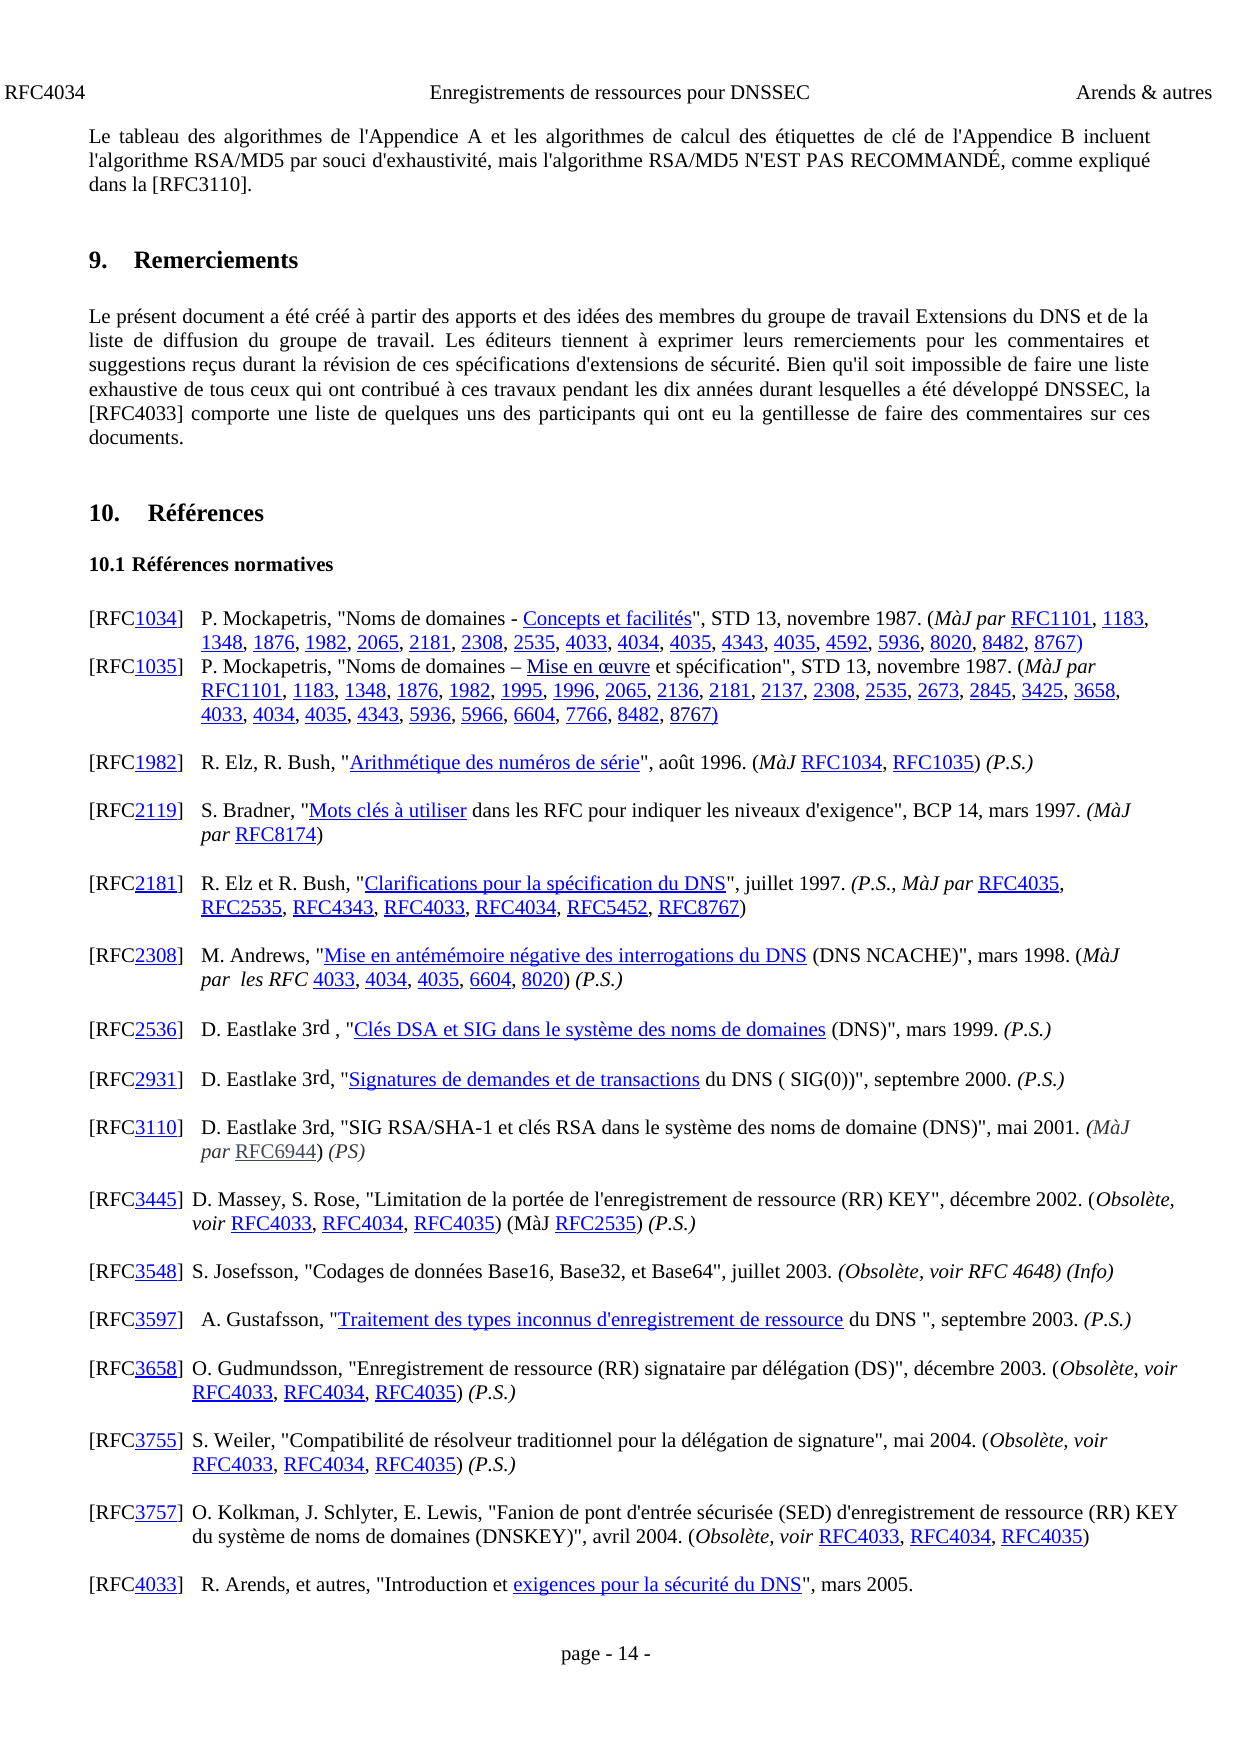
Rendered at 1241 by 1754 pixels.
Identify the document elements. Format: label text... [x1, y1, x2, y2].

text 10. Références [88, 498, 1152, 526]
text [RFC1982] R. Elz, R. Bush, "Arithmétique des numéros de série", août 1996. (MàJ RFC1034, RFC1035) (P.S.) [88, 750, 1152, 774]
text [RFC3755] S. Weiler, "Compatibilité de résolveur traditionnel pour la délégation de signature", mai 2004. (Obsolète, voir RFC4033, RFC4034, RFC4035) (P.S.) [88, 1428, 1181, 1476]
text [RFC2119] S. Bradner, "Mots clés à utiliser dans les RFC pour indiquer les niveaux d'exigence", BCP 14, mars 1997. (MàJ par RFC8174) [88, 798, 1152, 846]
text [RFC2931] D. Eastlake 3rd, "Signatures de demandes et de transactions du DNS ( SIG(0))", septembre 2000. (P.S.) [88, 1065, 1152, 1091]
subtitle 10.1 Références normatives [88, 551, 1152, 576]
text [RFC3445] D. Massey, S. Rose, "Limitation de la portée de l'enregistrement de ressource (RR) KEY", décembre 2002. (Obsolète, voir RFC4033, RFC4034, RFC4035) (MàJ RFC2535) (P.S.) [88, 1187, 1181, 1235]
text [RFC1034] P. Mockapetris, "Noms de domaines - Concepts et facilités", STD 13, novembre 1987. (MàJ par RFC1101, 1183, 1348, 1876, 1982, 2065, 2181, 2308, 2535, 4033, 4034, 4035, 4343, 4035, 4592, 5936, 8020, 8482, 8767) [88, 606, 1152, 654]
text [RFC1035] P. Mockapetris, "Noms de domaines – Mise en œuvre et spécification", STD 13, novembre 1987. (MàJ par RFC1101, 1183, 1348, 1876, 1982, 1995, 1996, 2065, 2136, 2181, 2137, 2308, 2535, 2673, 2845, 3425, 3658, 4033, 4034, 4035, 4343, 5936, 5966, 6604, 7766, 8482, 8767) [88, 654, 1152, 726]
text Le présent document a été créé à partir des apports et des idées des membres du groupe de travail Extensions du DNS et de la liste de diffusion du groupe de travail. Les éditeurs tiennent à exprimer leurs remerciements pour les commentaires et suggestions reçus durant la révision de ces spécifications d'extensions de sécurité. Bien qu'il soit impossible de faire une liste exhaustive de tous ceux qui ont contribué à ces travaux pendant les dix années durant lesquelles a été développé DNSSEC, la [RFC4033] comporte une liste de quelques uns des participants qui ont eu la gentillesse de faire des commentaires sur ces documents. [88, 304, 1152, 449]
text [RFC3110] D. Eastlake 3rd, "SIG RSA/SHA-1 et clés RSA dans le système des noms de domaine (DNS)", mai 2001. (MàJ par RFC6944) (PS) [88, 1115, 1152, 1163]
text Le tableau des algorithmes de l'Appendice A et les algorithmes de calcul des étiquettes de clé de l'Appendice B incluent l'algorithme RSA/MD5 par souci d'exhaustivité, mais l'algorithme RSA/MD5 N'EST PAS RECOMMANDÉ, comme expliqué dans la [RFC3110]. [88, 124, 1152, 196]
text [RFC3548] S. Josefsson, "Codages de données Base16, Base32, et Base64", juillet 2003. (Obsolète, voir RFC 4648) (Info) [88, 1259, 1181, 1283]
text [RFC4033] R. Arends, et autres, "Introduction et exigences pour la sécurité du DNS", mars 2005. [88, 1572, 1152, 1596]
text [RFC2181] R. Elz et R. Bush, "Clarifications pour la spécification du DNS", juillet 1997. (P.S., MàJ par RFC4035, RFC2535, RFC4343, RFC4033, RFC4034, RFC5452, RFC8767) [88, 871, 1152, 919]
text [RFC2308] M. Andrews, "Mise en antémémoire négative des interrogations du DNS (DNS NCACHE)", mars 1998. (MàJ par les RFC 4033, 4034, 4035, 6604, 8020) (P.S.) [88, 943, 1152, 991]
text [RFC3658] O. Gudmundsson, "Enregistrement de ressource (RR) signataire par délégation (DS)", décembre 2003. (Obsolète, voir RFC4033, RFC4034, RFC4035) (P.S.) [88, 1356, 1181, 1404]
subtitle 9. Remerciements [88, 245, 1152, 274]
text [RFC3597] A. Gustafsson, "Traitement des types inconnus d'enregistrement de ressource du DNS ", septembre 2003. (P.S.) [88, 1307, 1152, 1331]
text [RFC2536] D. Eastlake 3rd , "Clés DSA et SIG dans le système des noms de domaines (DNS)", mars 1999. (P.S.) [88, 1015, 1152, 1041]
text [RFC3757] O. Kolkman, J. Schlyter, E. Lewis, "Fanion de pont d'entrée sécurisée (SED) d'enregistrement de ressource (RR) KEY du système de noms de domaines (DNSKEY)", avril 2004. (Obsolète, voir RFC4033, RFC4034, RFC4035) [88, 1500, 1181, 1548]
